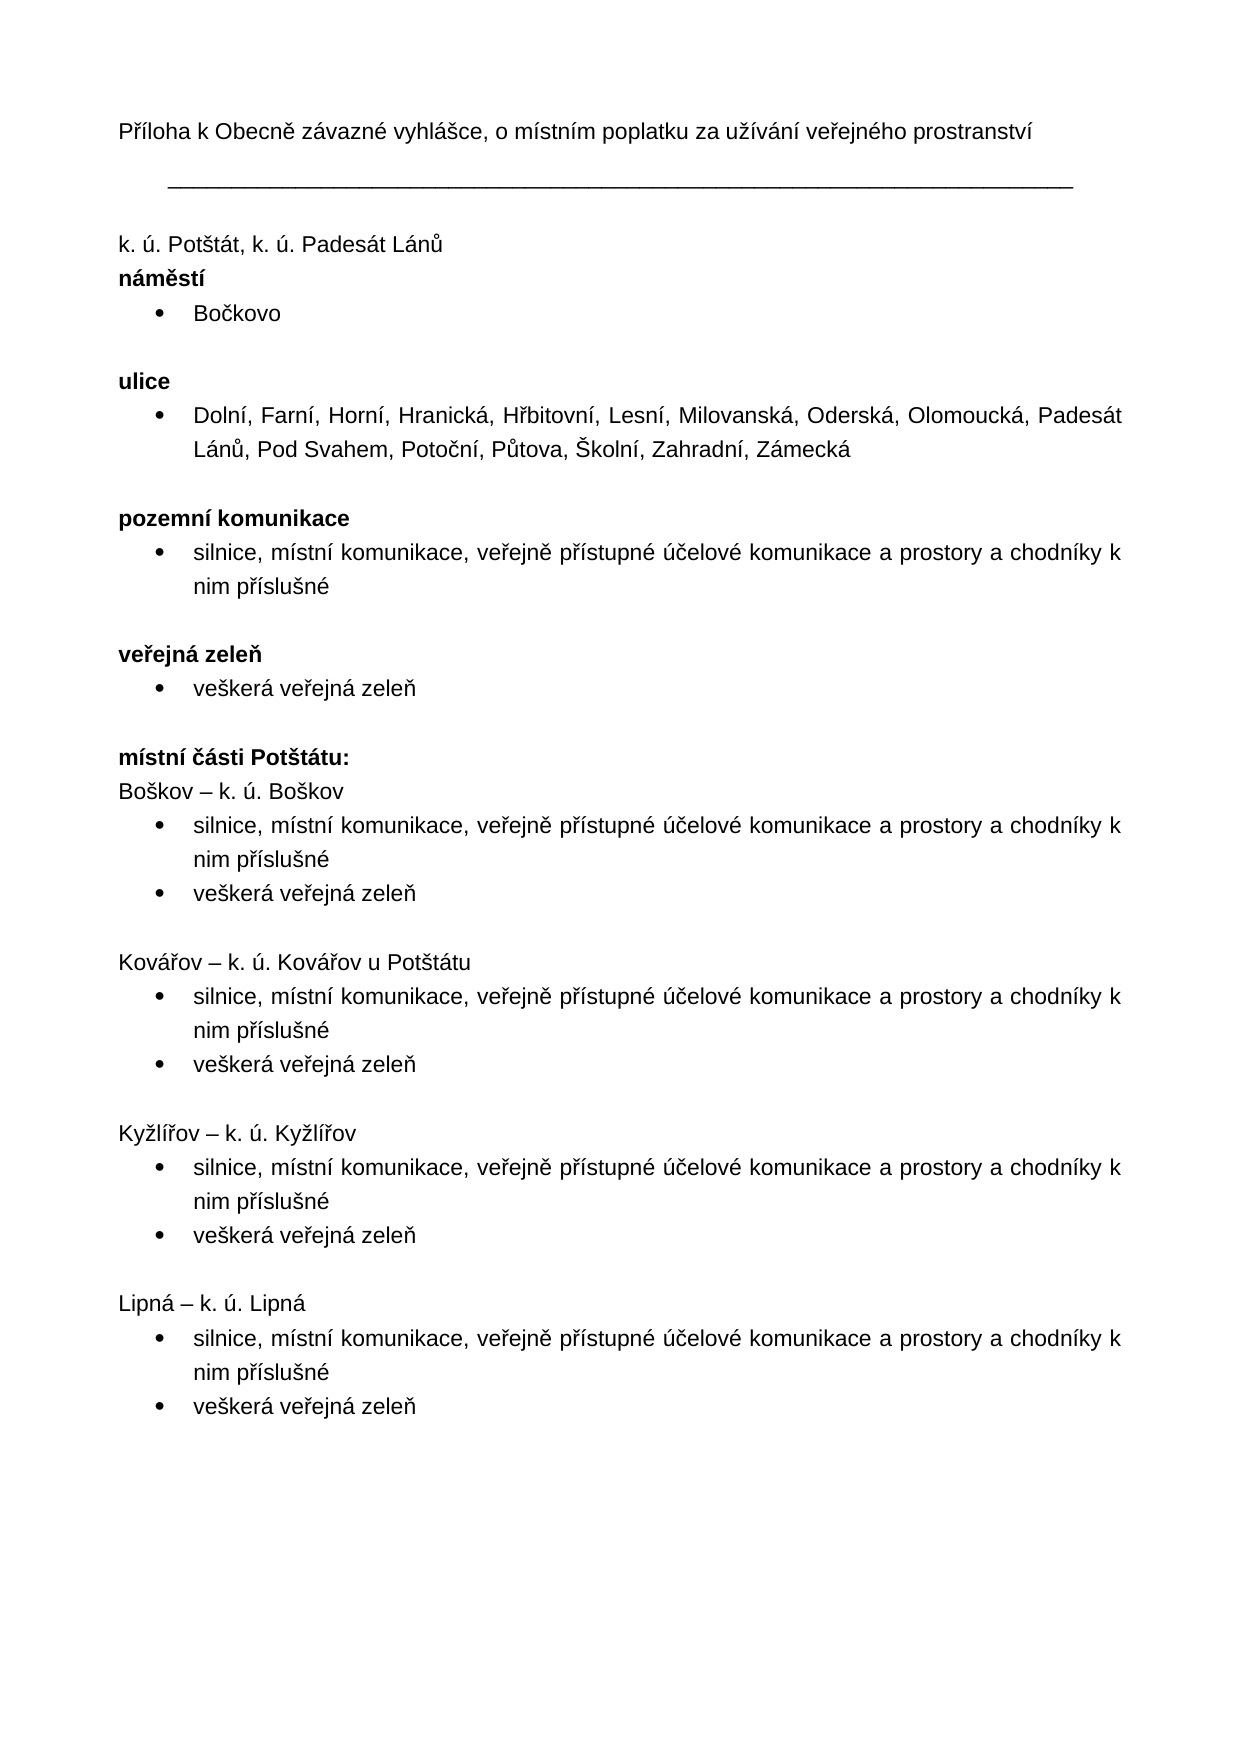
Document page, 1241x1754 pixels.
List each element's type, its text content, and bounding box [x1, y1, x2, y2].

list silnice, místní komunikace, veřejně přístupné účelové komunikace a prostory a chodníky k nim příslušné [156, 1154, 1122, 1214]
list veškerá veřejná zeleň [156, 675, 1122, 702]
list Dolní, Farní, Horní, Hranická, Hřbitovní, Lesní, Milovanská, Oderská, Olomoucká, Padesát Lánů, Pod Svahem, Potoční, Půtova, Školní, Zahradní, Zámecká [156, 402, 1122, 463]
text Kyžlířov – k. ú. Kyžlířov [118, 1119, 1122, 1146]
text pozemní komunikace [118, 504, 1122, 531]
text ulice [118, 368, 1122, 394]
list silnice, místní komunikace, veřejně přístupné účelové komunikace a prostory a chodníky k nim příslušné [156, 539, 1122, 599]
list veškerá veřejná zeleň [156, 1051, 1122, 1078]
list veškerá veřejná zeleň [156, 880, 1122, 907]
list Bočkovo [156, 299, 1122, 326]
text místní části Potštátu: [118, 744, 1122, 770]
text Kovářov – k. ú. Kovářov u Potštátu [118, 949, 1122, 975]
text Příloha k Obecně závazné vyhlášce, o místním poplatku za užívání veřejného prostranství [118, 118, 1122, 144]
text Boškov – k. ú. Boškov [118, 778, 1122, 804]
text veřejná zeleň [118, 641, 1122, 668]
list silnice, místní komunikace, veřejně přístupné účelové komunikace a prostory a chodníky k nim příslušné [156, 1324, 1122, 1385]
text _______________________________________________________________________ [118, 163, 1122, 189]
text k. ú. Potštát, k. ú. Padesát Lánů [118, 231, 1122, 258]
list silnice, místní komunikace, veřejně přístupné účelové komunikace a prostory a chodníky k nim příslušné [156, 812, 1122, 873]
text náměstí [118, 265, 1122, 292]
list veškerá veřejná zeleň [156, 1393, 1122, 1419]
list veškerá veřejná zeleň [156, 1222, 1122, 1248]
list silnice, místní komunikace, veřejně přístupné účelové komunikace a prostory a chodníky k nim příslušné [156, 983, 1122, 1043]
text Lipná – k. ú. Lipná [118, 1290, 1122, 1317]
